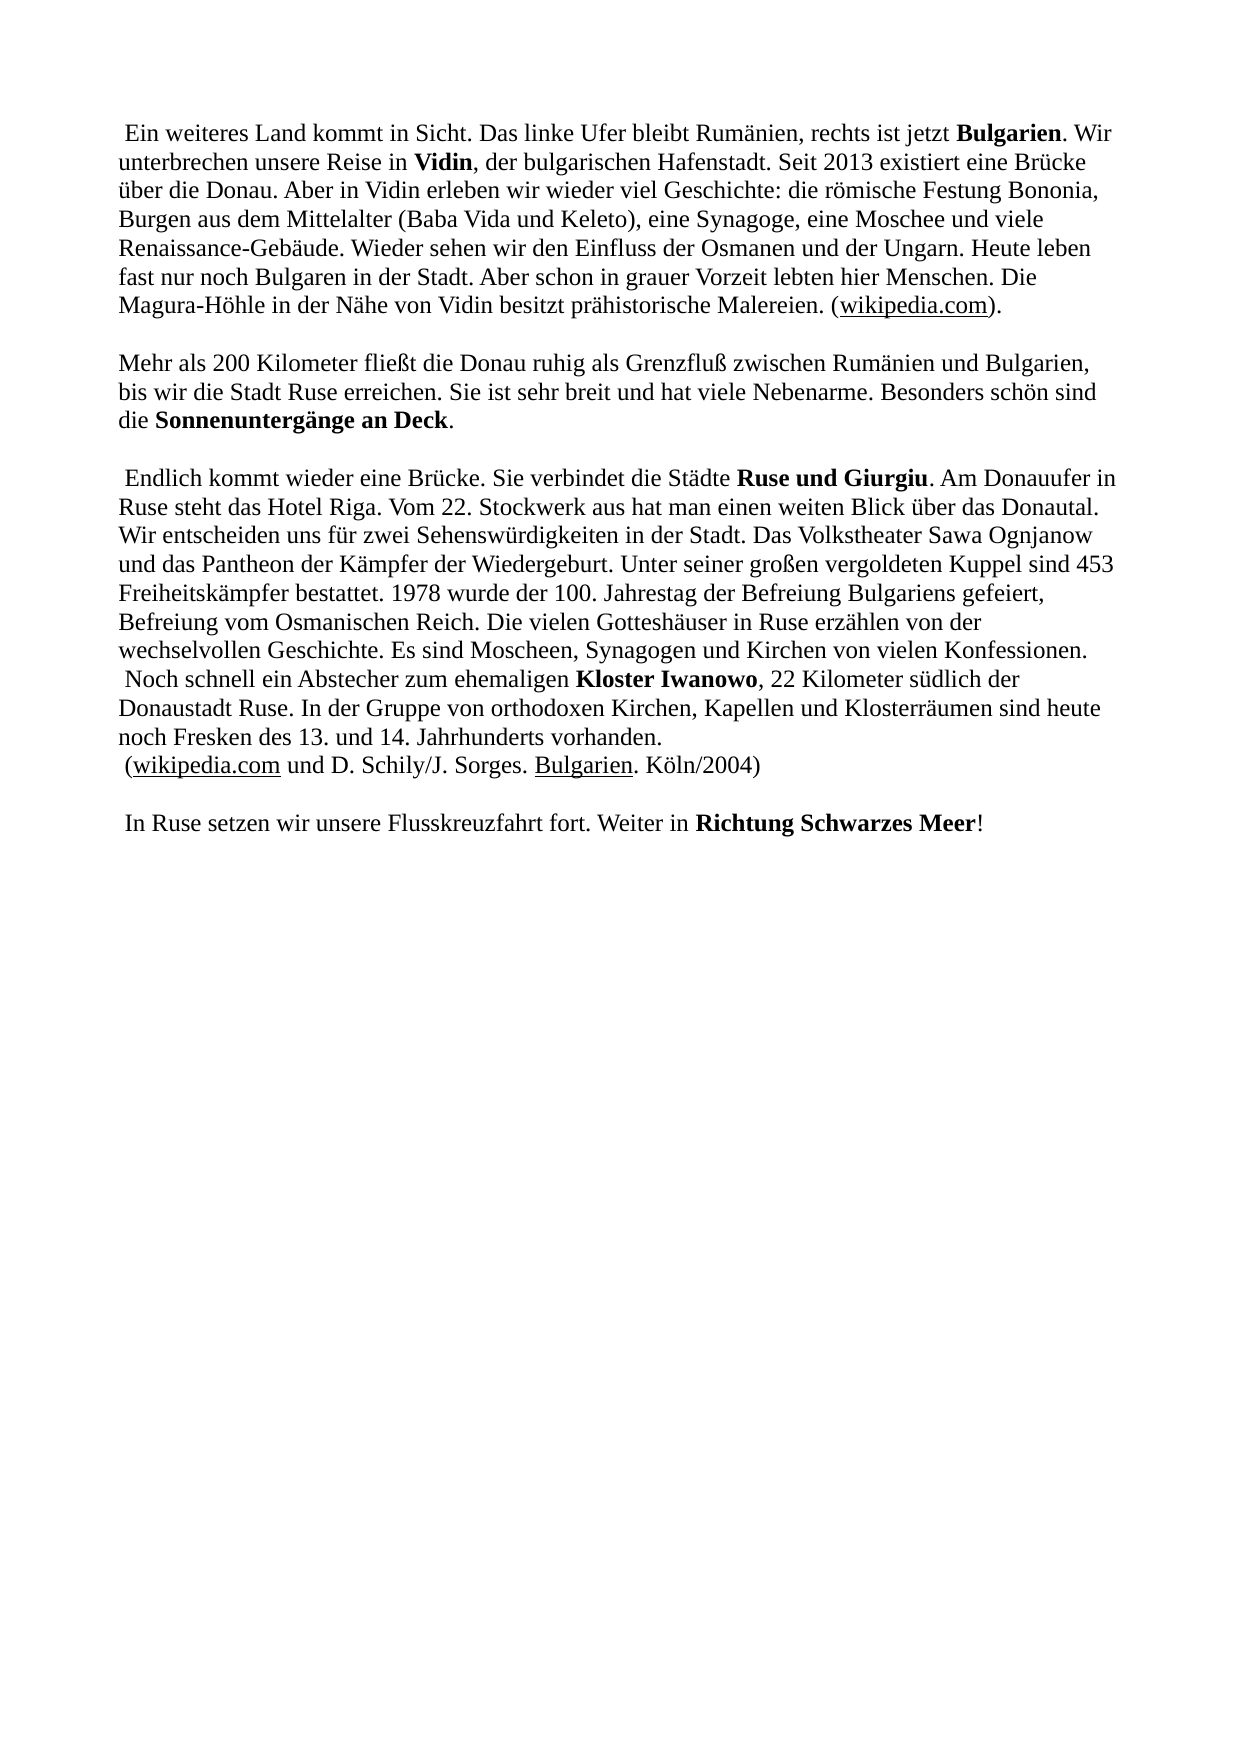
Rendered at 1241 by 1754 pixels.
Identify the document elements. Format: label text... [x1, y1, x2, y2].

text (wikipedia.com und D. Schily/J. Sorges. Bulgarien. Köln/2004) [118, 751, 1122, 779]
text In Ruse setzen wir unsere Flusskreuzfahrt fort. Weiter in Richtung Schwarzes Meer! [118, 808, 1122, 837]
text Ein weiteres Land kommt in Sicht. Das linke Ufer bleibt Rumänien, rechts ist jetzt Bulgarien. Wir unterbrechen unsere Reise in Vidin, der bulgarischen Hafenstadt. Seit 2013 existiert eine Brücke über die Donau. Aber in Vidin erleben wir wieder viel Geschichte: die römische Festung Bononia, Burgen aus dem Mittelalter (Baba Vida und Keleto), eine Synagoge, eine Moschee und viele Renaissance-Gebäude. Wieder sehen wir den Einfluss der Osmanen und der Ungarn. Heute leben fast nur noch Bulgaren in der Stadt. Aber schon in grauer Vorzeit lebten hier Menschen. Die Magura-Höhle in der Nähe von Vidin besitzt prähistorische Malereien. (wikipedia.com). [118, 118, 1122, 319]
text Wir entscheiden uns für zwei Sehenswürdigkeiten in der Stadt. Das Volkstheater Sawa Ognjanow und das Pantheon der Kämpfer der Wiedergeburt. Unter seiner großen vergoldeten Kuppel sind 453 Freiheitskämpfer bestattet. 1978 wurde der 100. Jahrestag der Befreiung Bulgariens gefeiert, Befreiung vom Osmanischen Reich. Die vielen Gotteshäuser in Ruse erzählen von der wechselvollen Geschichte. Es sind Moscheen, Synagogen und Kirchen von vielen Konfessionen. [118, 521, 1122, 664]
text Noch schnell ein Abstecher zum ehemaligen Kloster Iwanowo, 22 Kilometer südlich der Donaustadt Ruse. In der Gruppe von orthodoxen Kirchen, Kapellen und Klosterräumen sind heute noch Fresken des 13. und 14. Jahrhunderts vorhanden. [118, 664, 1122, 751]
text Endlich kommt wieder eine Brücke. Sie verbindet die Städte Ruse und Giurgiu. Am Donauufer in Ruse steht das Hotel Riga. Vom 22. Stockwerk aus hat man einen weiten Blick über das Donautal. [118, 463, 1122, 521]
text Mehr als 200 Kilometer fließt die Donau ruhig als Grenzfluß zwischen Rumänien und Bulgarien, bis wir die Stadt Ruse erreichen. Sie ist sehr breit und hat viele Nebenarme. Besonders schön sind die Sonnenuntergänge an Deck. [118, 348, 1122, 434]
